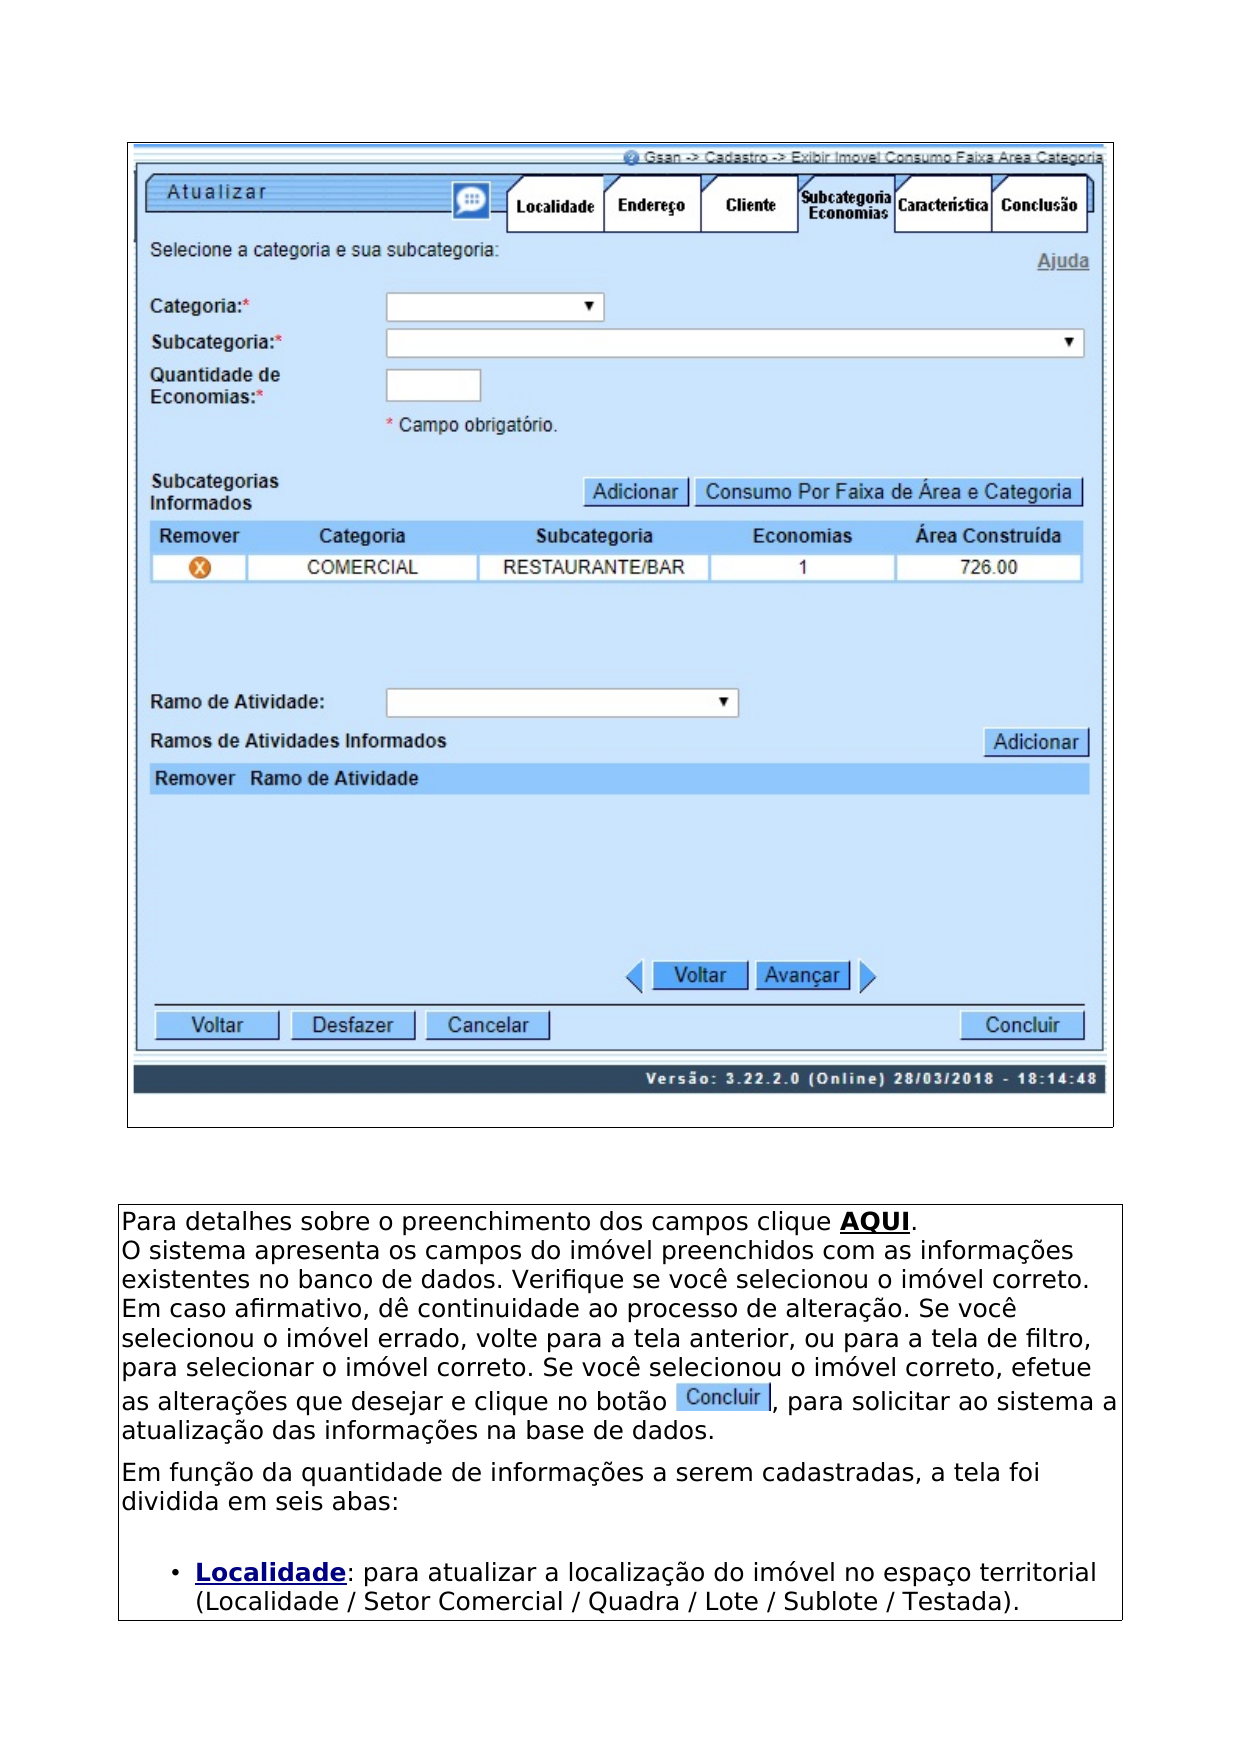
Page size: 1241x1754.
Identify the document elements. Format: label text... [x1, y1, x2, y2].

table_header [128, 143, 1113, 1127]
picture [133, 144, 1107, 1095]
picture [675, 1382, 771, 1411]
table_header Para detalhes sobre o preenchimento dos campos clique AQUI. O sistema apresenta os campos do imóvel preenchidos com as informações existentes no banco de dados. Verifique se você selecionou o imóvel correto. Em caso afirmativo, dê continuidade ao processo de alteração. Se você selecionou o imóvel errado, volte para a tela anterior, ou para a tela de filtro, para selecionar o imóvel correto. Se você selecionou o imóvel correto, efetue as alterações que desejar e clique no botão , para solicitar ao sistema a atualização das informações na base de dados. Em função da quantidade de informações a serem cadastradas, a tela foi dividida em seis abas: Localidade: para atualizar a localização do imóvel no espaço territorial (Localidade / Setor Comercial / Quadra / Lote / Sublote / Testada). Endereço: para atualizar as informações do endereço do imóvel (Logradouro / Bairro / Referência /Número / Complemento / CEP). Cliente: para atualizar a relação dos clientes vinculados ao imóvel. Clientes do tipo proprietário, usuário e responsável, por exemplo. Subcategoria Economias: para atualizar as definições de quantidade de economias existentes no imóvel, separando-as por categoria e subcategoria econômica. Característica: para atualizar as características do perfil do imóvel com informações, tais como: Área Construída, Volume dos Reservatórios de Água, Volume da Piscina, entre outros. Nesta aba, também é possível adicionar fotos do imóvel que está sendo inserido. Conclusão: para atualizar os dados finais e complementares acerca do imóvel que encerram o cadastramento. Serão informados dados, tais como: Número de Moradores, Integração com a Prefeitura e a Companhia Energética, Coordenadas UTM para georreferenciamento, entre outros. As telas do tipo Aba têm um comportamento padrão. Clique em Funcionamento das Telas do Tipo Aba para obter uma explicação mais detalhada. Aqui veremos o preenchimento da Aba Subcategoria e Economias. Na aba Subcategoria e Economias, informe a quantidade de economias por categoria e subcategoria econômica. A categoria é uma classificação tarifária em função do uso da água (residencial, comercial, industrial, público). A subcategoria é o desmembramento de uma categoria (casa, apartamento, banco, restaurante, hotel, sorveteria etc.). Uma economia é um imóvel ou subdivisão de um imóvel, considerado ocupável, com entrada própria independente das demais, que tenha Razão Social distinta e com instalação para o abastecimento de água e/ou coleta de esgoto. Nesta aba você poderá adicionar tantas combinações de categoria e subcategoria quanto existirem para o imóvel; ou remover as combinações que foram inseridas indevidamente, ou com erro na quantidade de economias. Todas as combinações de categoria e subcategoria informadas serão apresentadas na tabela Subcategorias Informadas. Para inserir uma combinações de categoria e subcategoria você deve preencher os dados relacionados na tela e clicar no botão . Caso queira inserir a Área Construída para cálculo do consumo por faixa de área e categoria, clique em . Feito isso, o sistema visualiza a seguinte tela de popup: [119, 1205, 1122, 1619]
